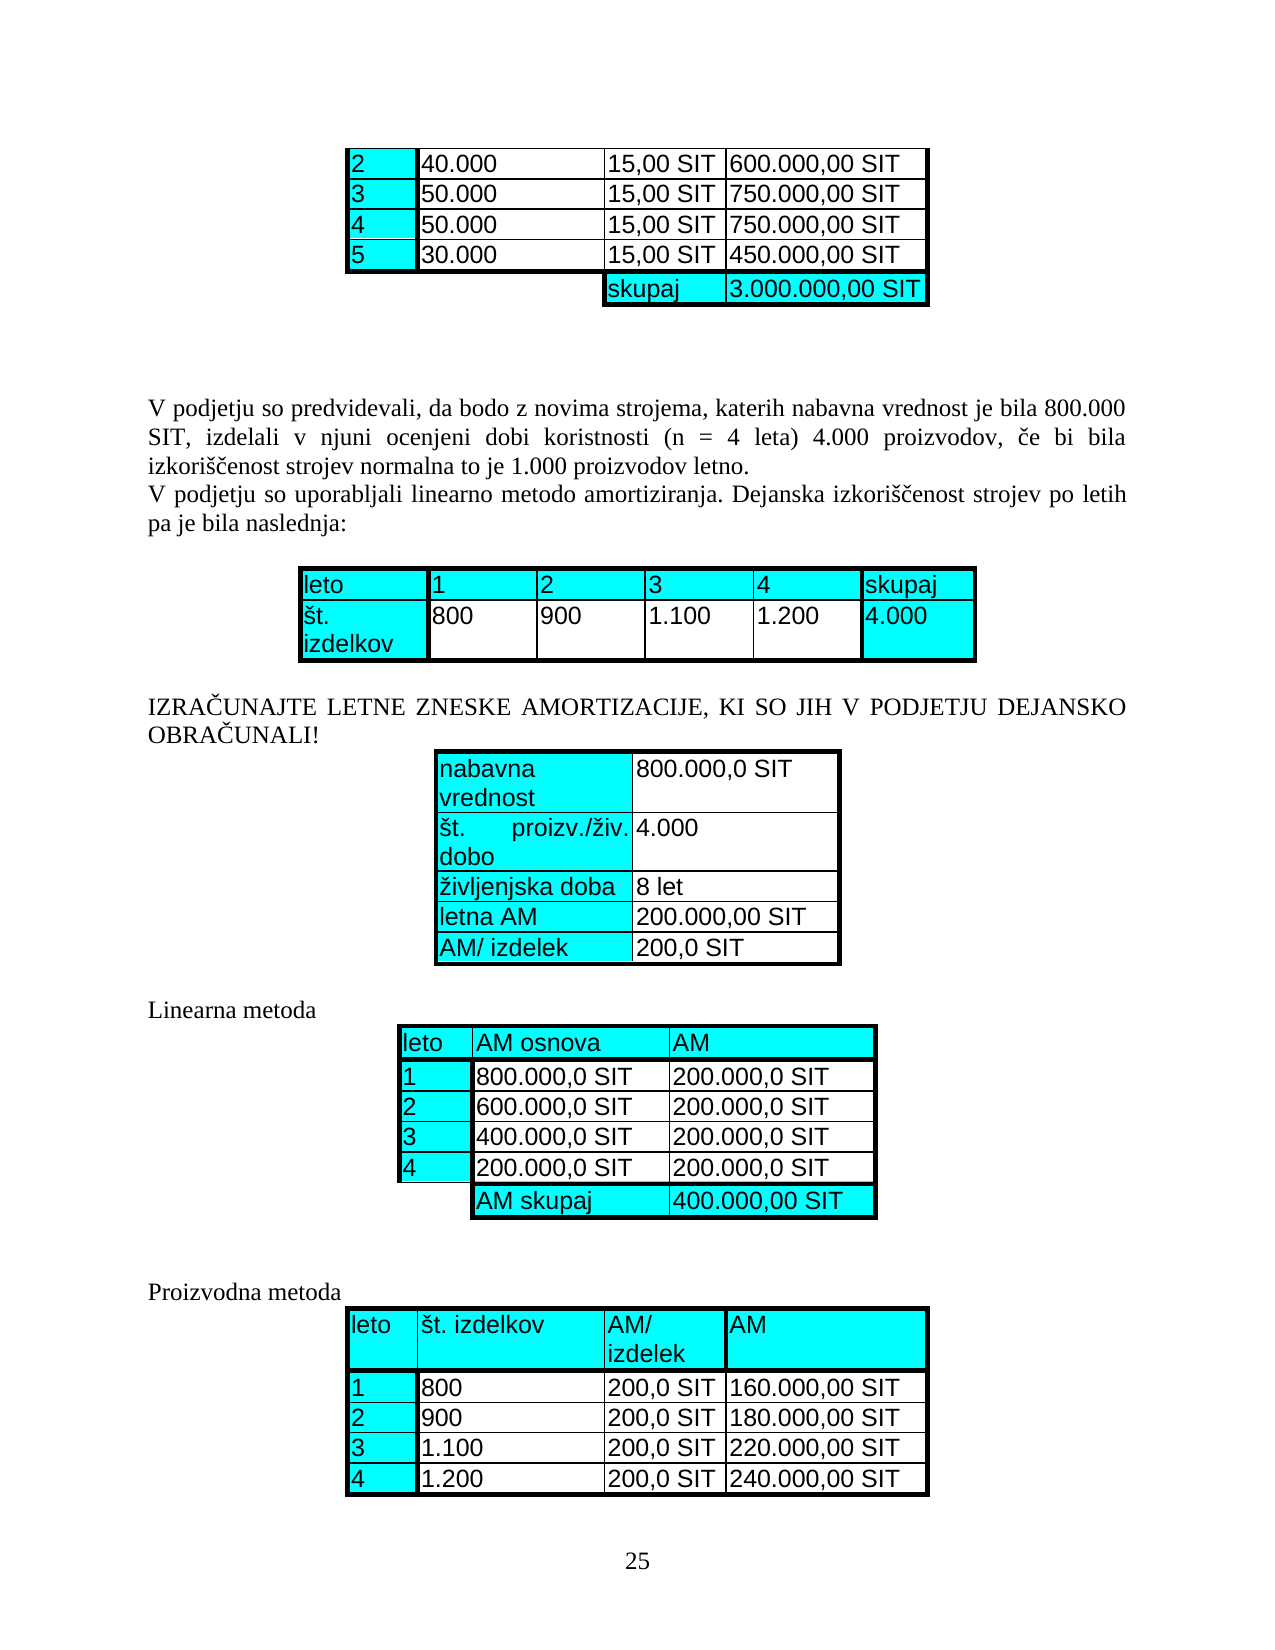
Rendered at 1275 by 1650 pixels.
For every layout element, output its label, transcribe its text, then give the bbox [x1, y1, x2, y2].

table_cell 400.000,00 SIT [670, 1186, 873, 1215]
table_cell 2 [350, 149, 415, 178]
table_cell 160.000,00 SIT [727, 1373, 925, 1401]
table_cell 1.100 [646, 601, 753, 658]
table_cell 1 [402, 1062, 470, 1090]
text Proizvodna metoda [148, 1277, 1127, 1306]
table_header 3 [646, 571, 753, 599]
table_cell 15,00 SIT [605, 180, 725, 208]
table_cell 50.000 [420, 210, 604, 238]
table_cell 200.000,0 SIT [670, 1153, 873, 1181]
text Linearna metoda [148, 995, 1127, 1023]
table_header skupaj [864, 571, 973, 599]
table_header št. izdelkov [418, 1311, 604, 1368]
table_cell 2 [402, 1092, 470, 1121]
table_header 800.000,0 SIT [633, 754, 837, 811]
table_header leto [402, 1028, 472, 1057]
table_cell 4 [350, 210, 415, 238]
table_cell 30.000 [420, 240, 604, 269]
table_cell 15,00 SIT [605, 210, 725, 238]
table_cell 800 [431, 601, 536, 658]
table_cell 600.000,00 SIT [727, 149, 925, 178]
table_cell skupaj [607, 274, 725, 302]
table_cell 200.000,0 SIT [670, 1092, 873, 1121]
table_header AM osnova [473, 1028, 669, 1057]
table_header leto [303, 571, 426, 599]
table_cell 180.000,00 SIT [727, 1403, 925, 1432]
table_cell življenjska doba [438, 872, 632, 901]
table_header AM [670, 1028, 873, 1057]
table_cell 220.000,00 SIT [727, 1433, 925, 1462]
table_cell 200,0 SIT [605, 1403, 725, 1432]
table_cell 2 [350, 1403, 415, 1432]
table_cell 600.000,0 SIT [475, 1092, 669, 1121]
text V podjetju so predvidevali, da bodo z novima strojema, katerih nabavna vrednost je bila 800.000 SIT, izdelali v njuni ocenjeni dobi koristnosti (n = 4 leta) 4.000 proizvodov, če bi bila izkoriščenost strojev normalna to je 1.000 proizvodov letno. [148, 393, 1127, 479]
table_cell št. izdelkov [303, 601, 426, 658]
text V podjetju so uporabljali linearno metodo amortiziranja. Dejanska izkoriščenost strojev po letih pa je bila naslednja: [148, 479, 1127, 537]
table_cell 900 [420, 1403, 604, 1432]
table_cell 240.000,00 SIT [727, 1464, 925, 1492]
table_cell 800.000,0 SIT [475, 1062, 669, 1090]
table_cell 1.100 [420, 1433, 604, 1462]
table_cell 750.000,00 SIT [727, 180, 925, 208]
table_cell 40.000 [420, 149, 604, 178]
table_cell [399, 1183, 470, 1215]
table_cell 450.000,00 SIT [727, 240, 925, 269]
table_header nabavna vrednost [438, 754, 632, 811]
table_cell 200,0 SIT [633, 933, 837, 961]
table_cell 5 [350, 240, 415, 269]
table_cell 50.000 [420, 180, 604, 208]
table_header 4 [754, 571, 860, 599]
table_header AM [728, 1311, 925, 1368]
table_cell 1 [350, 1373, 415, 1401]
table_cell 3.000.000,00 SIT [727, 274, 925, 302]
table_cell 400.000,0 SIT [475, 1122, 669, 1151]
table_cell 200.000,0 SIT [670, 1062, 873, 1090]
table_cell [348, 274, 418, 302]
table_cell 3 [350, 1433, 415, 1462]
table_cell 200,0 SIT [605, 1464, 725, 1492]
table_cell 200.000,0 SIT [475, 1153, 669, 1181]
table_cell 800 [420, 1373, 604, 1401]
table_cell letna AM [438, 902, 632, 931]
table_header 2 [538, 571, 644, 599]
table_cell 750.000,00 SIT [727, 210, 925, 238]
table_cell 4 [350, 1464, 415, 1492]
table_cell 4.000 [633, 813, 837, 870]
table_cell 15,00 SIT [605, 149, 725, 178]
table_cell 200.000,0 SIT [670, 1122, 873, 1151]
table_cell 200,0 SIT [605, 1373, 725, 1401]
table_cell 200.000,00 SIT [633, 902, 837, 931]
table_cell AM skupaj [475, 1186, 669, 1215]
table_cell [418, 274, 602, 302]
table_header AM/ izdelek [605, 1311, 724, 1368]
table_cell 15,00 SIT [605, 240, 725, 269]
table_cell 8 let [633, 872, 837, 901]
table_cell AM/ izdelek [438, 933, 632, 961]
table_header 1 [431, 571, 536, 599]
table_cell 3 [402, 1122, 470, 1151]
table_cell 1.200 [754, 601, 860, 658]
text Izračunajte letne zneske amortizacije, ki so jih v podjetju dejansko obračunali! [148, 692, 1127, 749]
table_cell 900 [538, 601, 644, 658]
table_cell 200,0 SIT [605, 1433, 725, 1462]
table_cell 4.000 [864, 601, 973, 658]
table_cell 1.200 [420, 1464, 604, 1492]
table_cell 4 [402, 1153, 470, 1181]
table_cell št. proizv./živ. dobo [438, 813, 632, 870]
table_cell 3 [350, 180, 415, 208]
table_header leto [350, 1311, 417, 1368]
